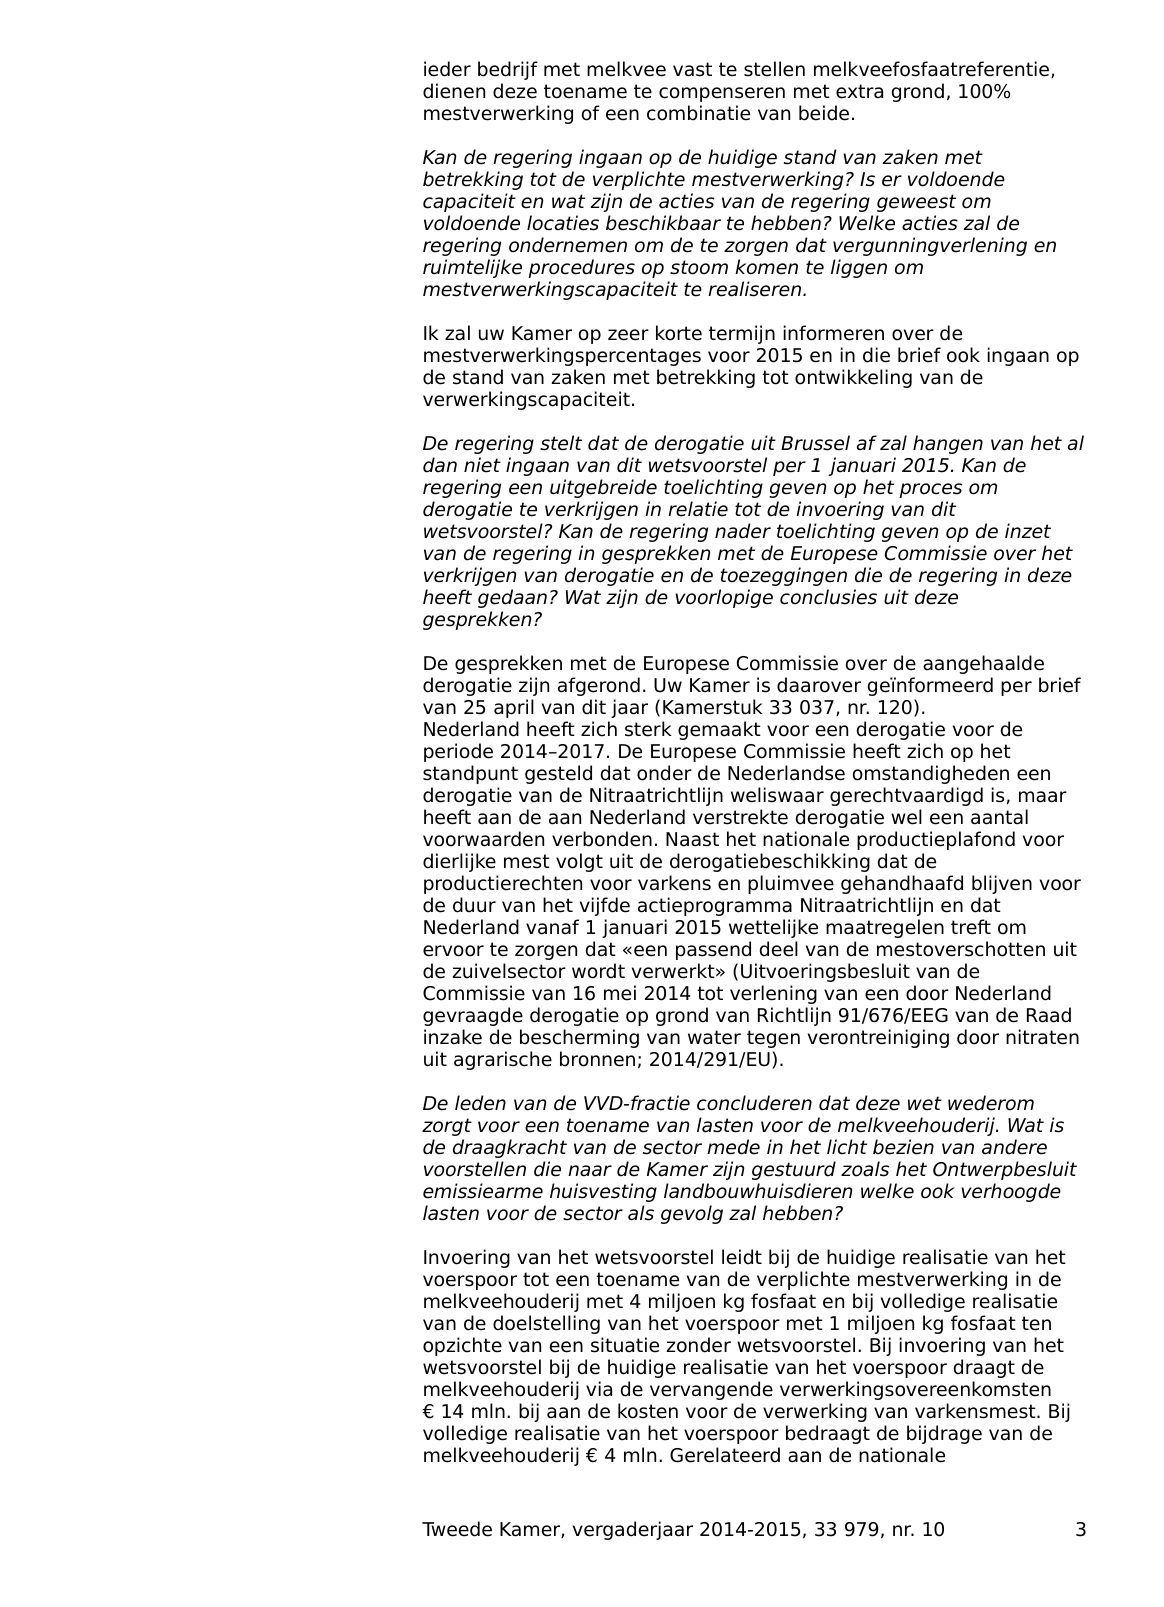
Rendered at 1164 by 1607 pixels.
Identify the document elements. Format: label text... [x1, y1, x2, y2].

text Nederland heeft zich sterk gemaakt voor een derogatie voor de periode 2014–2017. De Europese Commissie heeft zich op het standpunt gesteld dat onder de Nederlandse omstandigheden een derogatie van de Nitraatrichtlijn weliswaar gerechtvaardigd is, maar heeft aan de aan Nederland verstrekte derogatie wel een aantal voorwaarden verbonden. Naast het nationale productieplafond voor dierlijke mest volgt uit de derogatiebeschikking dat de productierechten voor varkens en pluimvee gehandhaafd blijven voor de duur van het vijfde actieprogramma Nitraatrichtlijn en dat Nederland vanaf 1 januari 2015 wettelijke maatregelen treft om ervoor te zorgen dat «een passend deel van de mestoverschotten uit de zuivelsector wordt verwerkt» (Uitvoeringsbesluit van de Commissie van 16 mei 2014 tot verlening van een door Nederland gevraagde derogatie op grond van Richtlijn 91/676/EEG van de Raad inzake de bescherming van water tegen verontreiniging door nitraten uit agrarische bronnen; 2014/291/EU). [422, 719, 1087, 1071]
text De regering stelt dat de derogatie uit Brussel af zal hangen van het al dan niet ingaan van dit wetsvoorstel per 1 januari 2015. Kan de regering een uitgebreide toelichting geven op het proces om derogatie te verkrijgen in relatie tot de invoering van dit wetsvoorstel? Kan de regering nader toelichting geven op de inzet van de regering in gesprekken met de Europese Commissie over het verkrijgen van derogatie en de toezeggingen die de regering in deze heeft gedaan? Wat zijn de voorlopige conclusies uit deze gesprekken? [422, 433, 1087, 631]
text De gesprekken met de Europese Commissie over de aangehaalde derogatie zijn afgerond. Uw Kamer is daarover geïnformeerd per brief van 25 april van dit jaar (Kamerstuk 33 037, nr. 120). [422, 653, 1087, 719]
text Invoering van het wetsvoorstel leidt bij de huidige realisatie van het voerspoor tot een toename van de verplichte mestverwerking in de melkveehouderij met 4 miljoen kg fosfaat en bij volledige realisatie van de doelstelling van het voerspoor met 1 miljoen kg fosfaat ten opzichte van een situatie zonder wetsvoorstel. Bij invoering van het wetsvoorstel bij de huidige realisatie van het voerspoor draagt de melkveehouderij via de vervangende verwerkingsovereenkomsten € 14 mln. bij aan de kosten voor de verwerking van varkensmest. Bij volledige realisatie van het voerspoor bedraagt de bijdrage van de melkveehouderij € 4 mln. Gerelateerd aan de nationale [422, 1247, 1087, 1467]
text Ik zal uw Kamer op zeer korte termijn informeren over de mestverwerkingspercentages voor 2015 en in die brief ook ingaan op de stand van zaken met betrekking tot ontwikkeling van de verwerkingscapaciteit. [422, 323, 1087, 411]
text ieder bedrijf met melkvee vast te stellen melkveefosfaatreferentie, dienen deze toename te compenseren met extra grond, 100% mestverwerking of een combinatie van beide. [422, 59, 1087, 125]
text Kan de regering ingaan op de huidige stand van zaken met betrekking tot de verplichte mestverwerking? Is er voldoende capaciteit en wat zijn de acties van de regering geweest om voldoende locaties beschikbaar te hebben? Welke acties zal de regering ondernemen om de te zorgen dat vergunningverlening en ruimtelijke procedures op stoom komen te liggen om mestverwerkingscapaciteit te realiseren. [422, 147, 1087, 301]
text De leden van de VVD-fractie concluderen dat deze wet wederom zorgt voor een toename van lasten voor de melkveehouderij. Wat is de draagkracht van de sector mede in het licht bezien van andere voorstellen die naar de Kamer zijn gestuurd zoals het Ontwerpbesluit emissiearme huisvesting landbouwhuisdieren welke ook verhoogde lasten voor de sector als gevolg zal hebben? [422, 1093, 1087, 1225]
